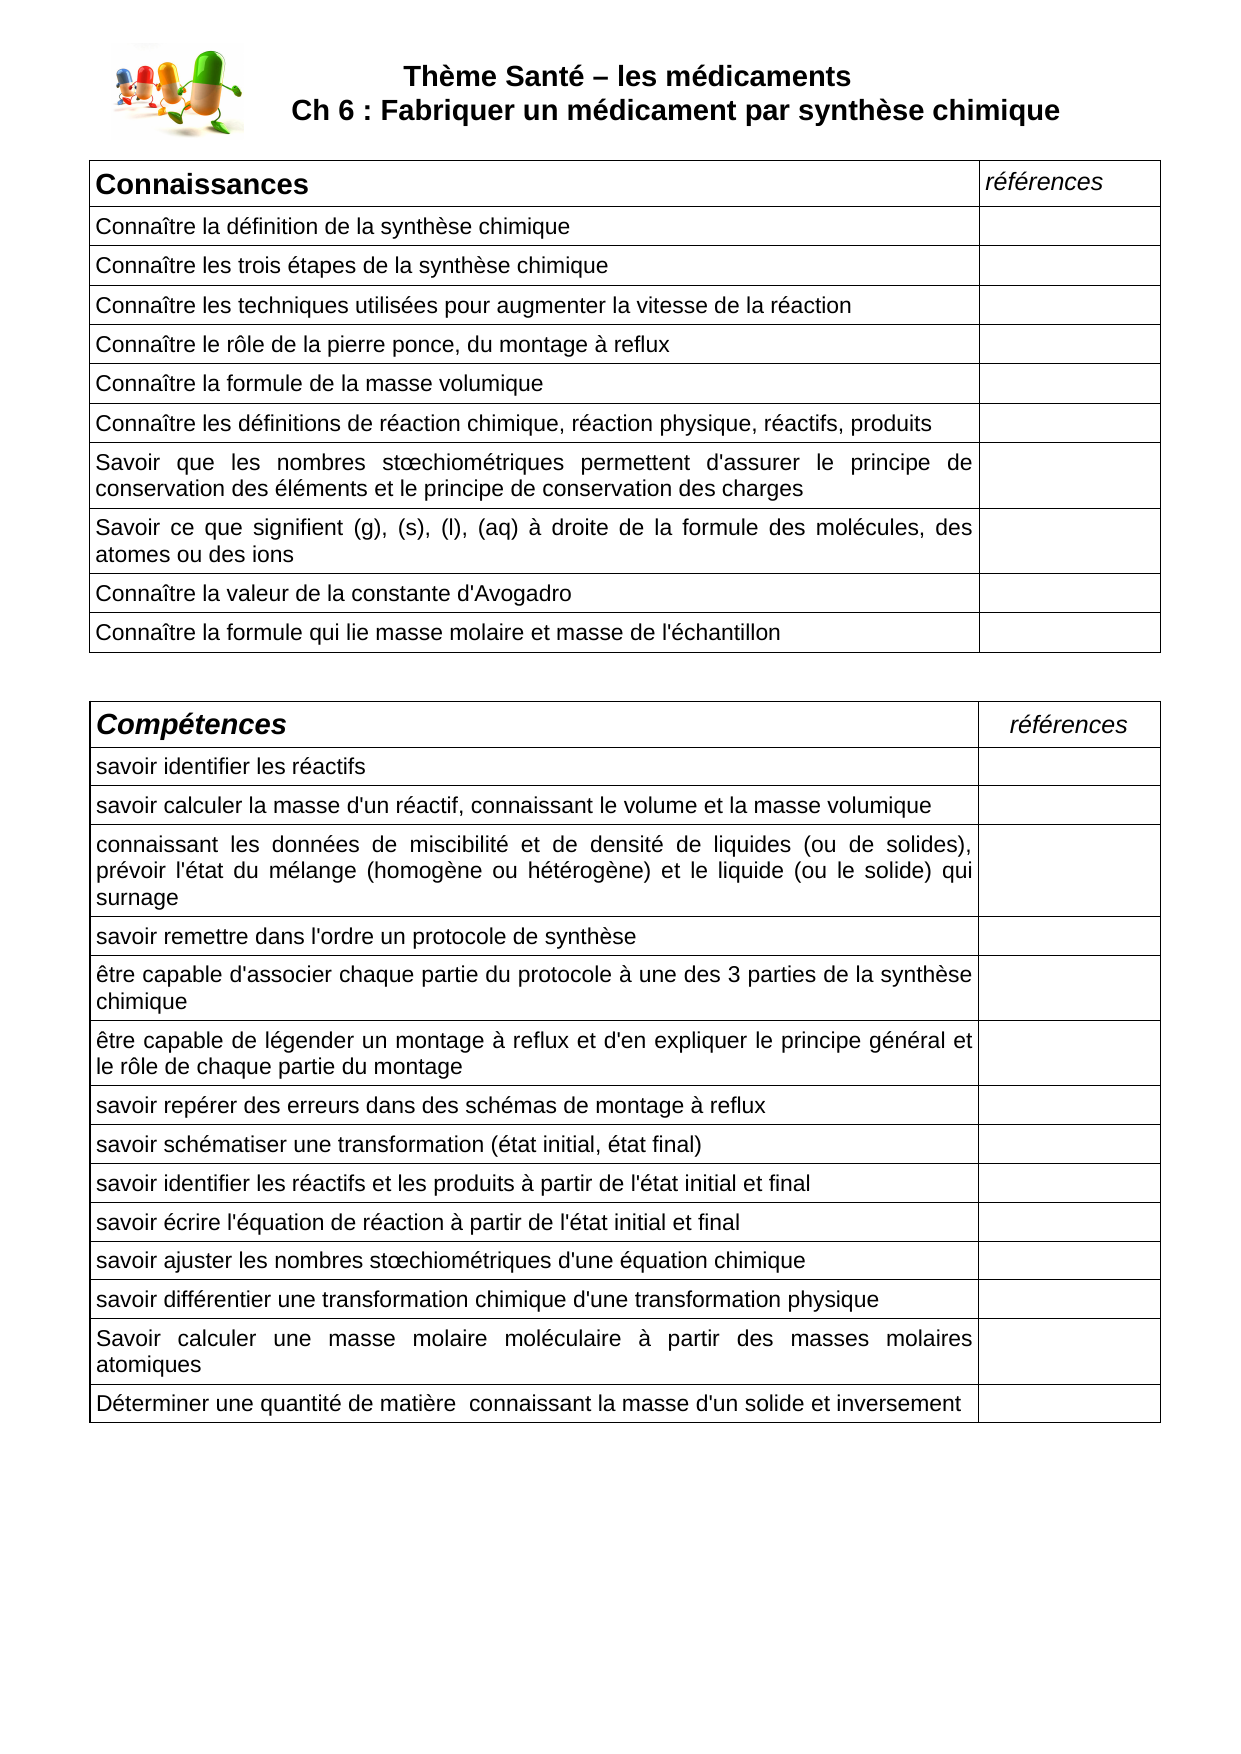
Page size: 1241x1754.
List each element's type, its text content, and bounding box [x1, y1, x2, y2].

table_cell savoir schématiser une transformation (état initial, état final) [91, 1125, 978, 1163]
table_cell [980, 613, 1160, 652]
table_cell [979, 1319, 1160, 1383]
table_cell [979, 825, 1160, 916]
table_cell [979, 956, 1160, 1020]
table_cell savoir calculer la masse d'un réactif, connaissant le volume et la masse volumique [91, 786, 978, 824]
table_cell [980, 364, 1160, 402]
text Ch 6 : Fabriquer un médicament par synthèse chimique [244, 93, 1166, 126]
table_cell savoir identifier les réactifs et les produits à partir de l'état initial et final [91, 1164, 978, 1202]
table_cell [979, 786, 1160, 824]
table_cell [979, 1125, 1160, 1163]
table_cell [980, 207, 1160, 245]
text [89, 59, 111, 93]
table_cell Connaître les trois étapes de la synthèse chimique [90, 246, 979, 285]
table_cell Connaître la formule qui lie masse molaire et masse de l'échantillon [90, 613, 979, 652]
table_cell savoir différentier une transformation chimique d'une transformation physique [91, 1280, 978, 1318]
table_cell Connaître la définition de la synthèse chimique [90, 207, 979, 245]
table_cell [980, 574, 1160, 612]
table_header références [979, 702, 1160, 747]
table_cell [979, 1203, 1160, 1241]
table_cell Savoir calculer une masse molaire moléculaire à partir des masses molaires atomiques [91, 1319, 978, 1383]
table_cell savoir écrire l'équation de réaction à partir de l'état initial et final [91, 1203, 978, 1241]
table_cell Connaître les définitions de réaction chimique, réaction physique, réactifs, produits [90, 404, 979, 442]
table_cell [979, 1280, 1160, 1318]
table_cell [980, 325, 1160, 363]
table_cell Connaître les techniques utilisées pour augmenter la vitesse de la réaction [90, 286, 979, 324]
table_cell [980, 246, 1160, 285]
table_cell savoir repérer des erreurs dans des schémas de montage à reflux [91, 1086, 978, 1124]
table_cell être capable de légender un montage à reflux et d'en expliquer le principe général et le rôle de chaque partie du montage [91, 1021, 978, 1085]
table_header références [980, 161, 1160, 206]
table_cell Savoir ce que signifient (g), (s), (l), (aq) à droite de la formule des molécules, des atomes ou des ions [90, 509, 979, 573]
table_cell être capable d'associer chaque partie du protocole à une des 3 parties de la synthèse chimique [91, 956, 978, 1020]
table_cell [980, 509, 1160, 573]
table_cell Connaître le rôle de la pierre ponce, du montage à reflux [90, 325, 979, 363]
table_cell [979, 917, 1160, 955]
picture [111, 43, 244, 140]
table_cell [979, 1021, 1160, 1085]
table_cell Connaître la formule de la masse volumique [90, 364, 979, 402]
table_cell connaissant les données de miscibilité et de densité de liquides (ou de solides), prévoir l'état du mélange (homogène ou hétérogène) et le liquide (ou le solide) qui surnage [91, 825, 978, 916]
table_cell savoir remettre dans l'ordre un protocole de synthèse [91, 917, 978, 955]
table_cell [979, 1086, 1160, 1124]
table_cell [979, 1385, 1160, 1422]
table_cell [979, 748, 1160, 785]
table_cell Savoir que les nombres stœchiométriques permettent d'assurer le principe de conservation des éléments et le principe de conservation des charges [90, 443, 979, 507]
table_cell savoir identifier les réactifs [91, 748, 978, 785]
table_cell [980, 443, 1160, 507]
table_cell savoir ajuster les nombres stœchiométriques d'une équation chimique [91, 1242, 978, 1279]
table_cell Déterminer une quantité de matière connaissant la masse d'un solide et inversement [91, 1385, 978, 1422]
table_cell [980, 286, 1160, 324]
table_cell Connaître la valeur de la constante d'Avogadro [90, 574, 979, 612]
table_cell [979, 1242, 1160, 1279]
table_cell [980, 404, 1160, 442]
table_header Connaissances [90, 161, 979, 206]
text Thème Santé – les médicaments [244, 59, 1166, 93]
table_header Compétences [91, 702, 978, 747]
table_cell [979, 1164, 1160, 1202]
